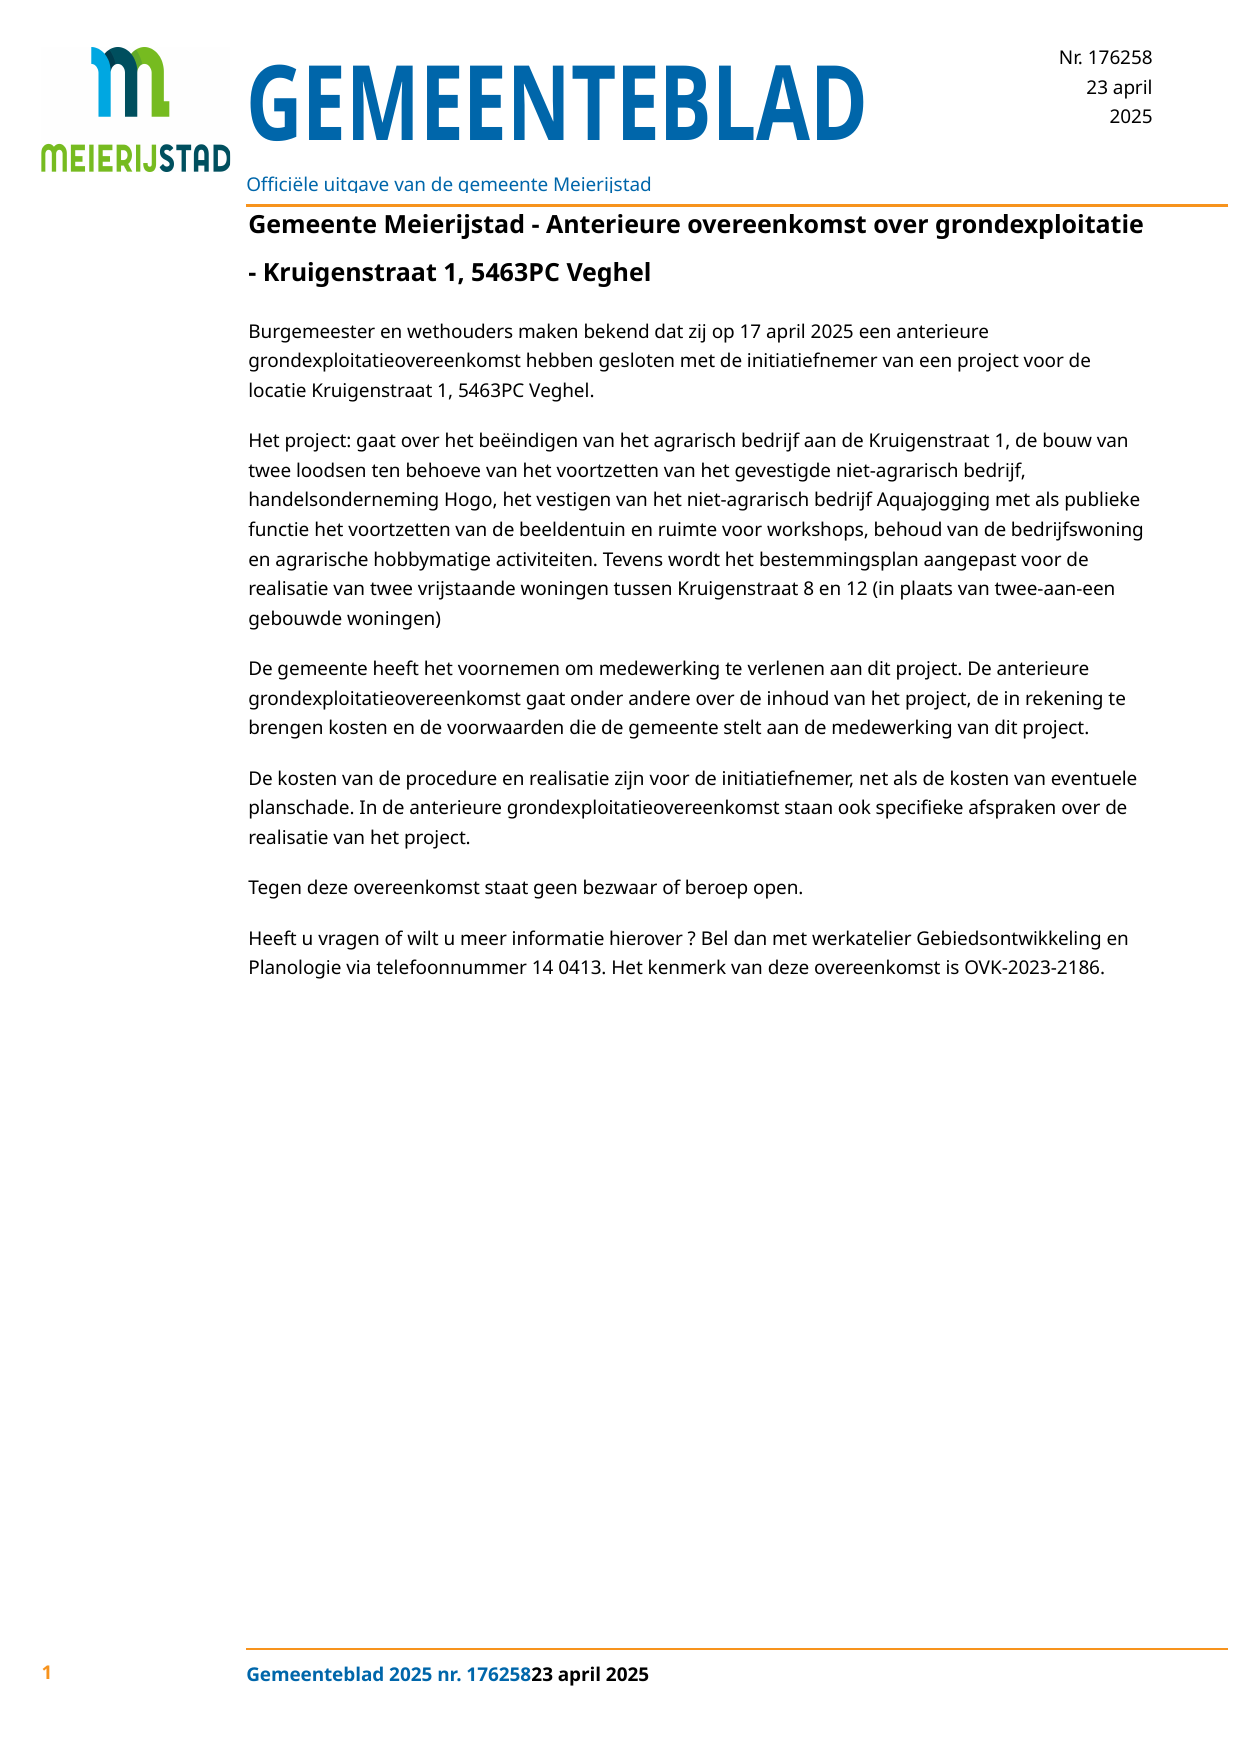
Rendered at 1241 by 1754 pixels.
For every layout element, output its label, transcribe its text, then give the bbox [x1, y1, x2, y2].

text Heeft u vragen of wilt u meer informatie hierover ? Bel dan met werkatelier Gebiedsontwikkeling en Planologie via telefoonnummer 14 0413. Het kenmerk van deze overeenkomst is OVK-2023-2186. [248, 925, 1152, 980]
picture [41, 47, 231, 172]
text Gemeente Meierijstad - Anterieure overeenkomst over grondexploitatie - Kruigenstraat 1, 5463PC Veghel [248, 207, 1152, 288]
text Burgemeester en wethouders maken bekend dat zij op 17 april 2025 een anterieure grondexploitatieovereenkomst hebben gesloten met de initiatiefnemer van een project voor de locatie Kruigenstraat 1, 5463PC Veghel. [248, 318, 1152, 403]
text Het project: gaat over het beëindigen van het agrarisch bedrijf aan de Kruigenstraat 1, de bouw van twee loodsen ten behoeve van het voortzetten van het gevestigde niet-agrarisch bedrijf, handelsonderneming Hogo, het vestigen van het niet-agrarisch bedrijf Aquajogging met als publieke functie het voortzetten van de beeldentuin en ruimte voor workshops, behoud van de bedrijfswoning en agrarische hobbymatige activiteiten. Tevens wordt het bestemmingsplan aangepast voor de realisatie van twee vrijstaande woningen tussen Kruigenstraat 8 en 12 (in plaats van twee-aan-een gebouwde woningen) [248, 427, 1152, 631]
text De kosten van de procedure en realisatie zijn voor de initiatiefnemer, net als de kosten van eventuele planschade. In de anterieure grondexploitatieovereenkomst staan ook specifieke afspraken over de realisatie van het project. [248, 765, 1152, 850]
text Tegen deze overeenkomst staat geen bezwaar of beroep open. [248, 874, 1152, 900]
text De gemeente heeft het voornemen om medewerking te verlenen aan dit project. De anterieure grondexploitatieovereenkomst gaat onder andere over de inhoud van het project, de in rekening te brengen kosten en de voorwaarden die de gemeente stelt aan de medewerking van dit project. [248, 655, 1152, 740]
